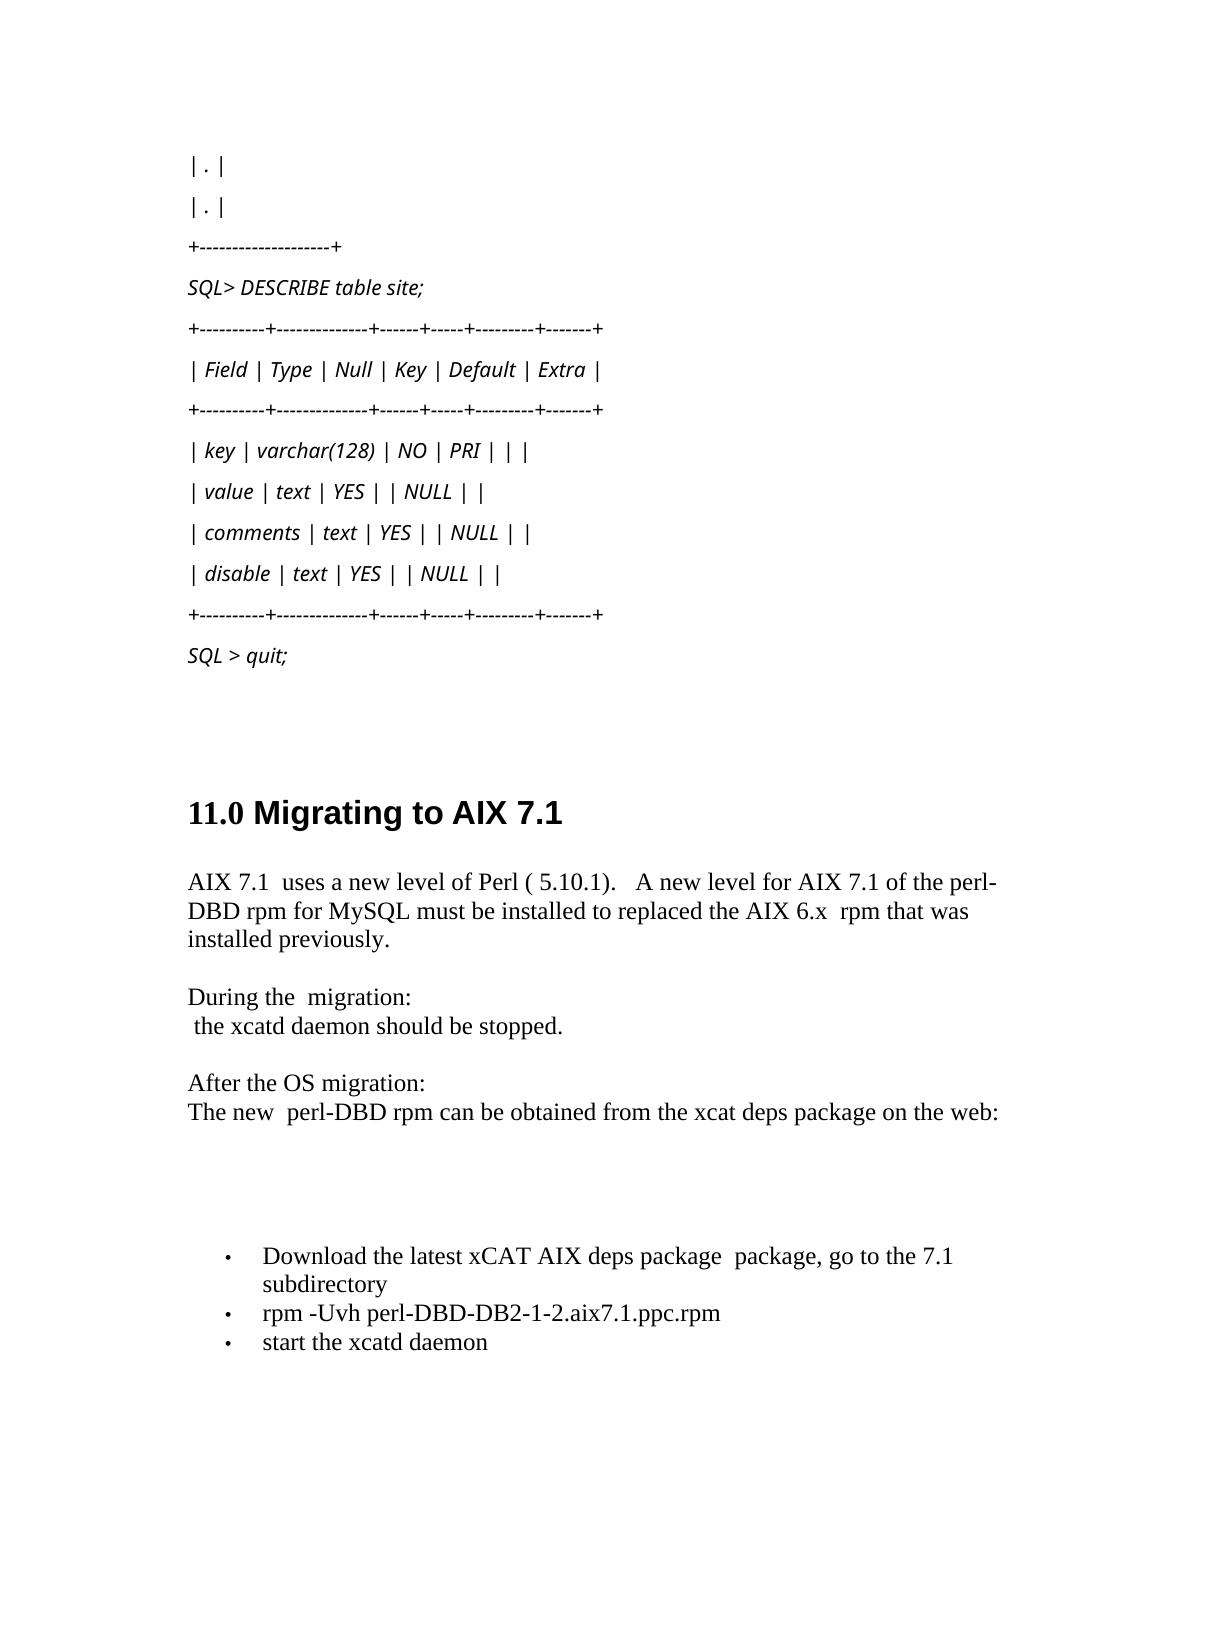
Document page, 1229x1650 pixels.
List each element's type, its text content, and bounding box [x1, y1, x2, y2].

text After the OS migration: [187, 1068, 1041, 1097]
text +----------+--------------+------+-----+---------+-------+ [187, 600, 1041, 629]
text During the migration: [187, 982, 1041, 1011]
text | key | varchar(128) | NO | PRI | | | [187, 437, 1041, 465]
text SQL > quit; [187, 641, 1041, 670]
text +----------+--------------+------+-----+---------+-------+ [187, 396, 1041, 424]
text SQL> DESCRIBE table site; [187, 273, 1041, 301]
text AIX 7.1 uses a new level of Perl ( 5.10.1). A new level for AIX 7.1 of the perl-DBD rpm for MySQL must be installed to replaced the AIX 6.x rpm that was installed previously. [187, 867, 1041, 953]
text | Field | Type | Null | Key | Default | Extra | [187, 355, 1041, 383]
text | comments | text | YES | | NULL | | [187, 518, 1041, 547]
list Download the latest xCAT AIX deps package package, go to the 7.1 subdirectory [225, 1241, 1041, 1298]
text The new perl-DBD rpm can be obtained from the xcat deps package on the web: [187, 1097, 1041, 1126]
text | disable | text | YES | | NULL | | [187, 559, 1041, 588]
text | value | text | YES | | NULL | | [187, 477, 1041, 506]
list rpm -Uvh perl-DBD-DB2-1-2.aix7.1.ppc.rpm [225, 1298, 1041, 1327]
text | . | [187, 191, 1041, 219]
text the xcatd daemon should be stopped. [187, 1011, 1041, 1039]
text | . | [187, 150, 1041, 178]
text +--------------------+ [187, 232, 1041, 260]
list start the xcatd daemon [225, 1327, 1041, 1356]
text +----------+--------------+------+-----+---------+-------+ [187, 314, 1041, 342]
subtitle Migrating to AIX 7.1 [187, 793, 1041, 832]
